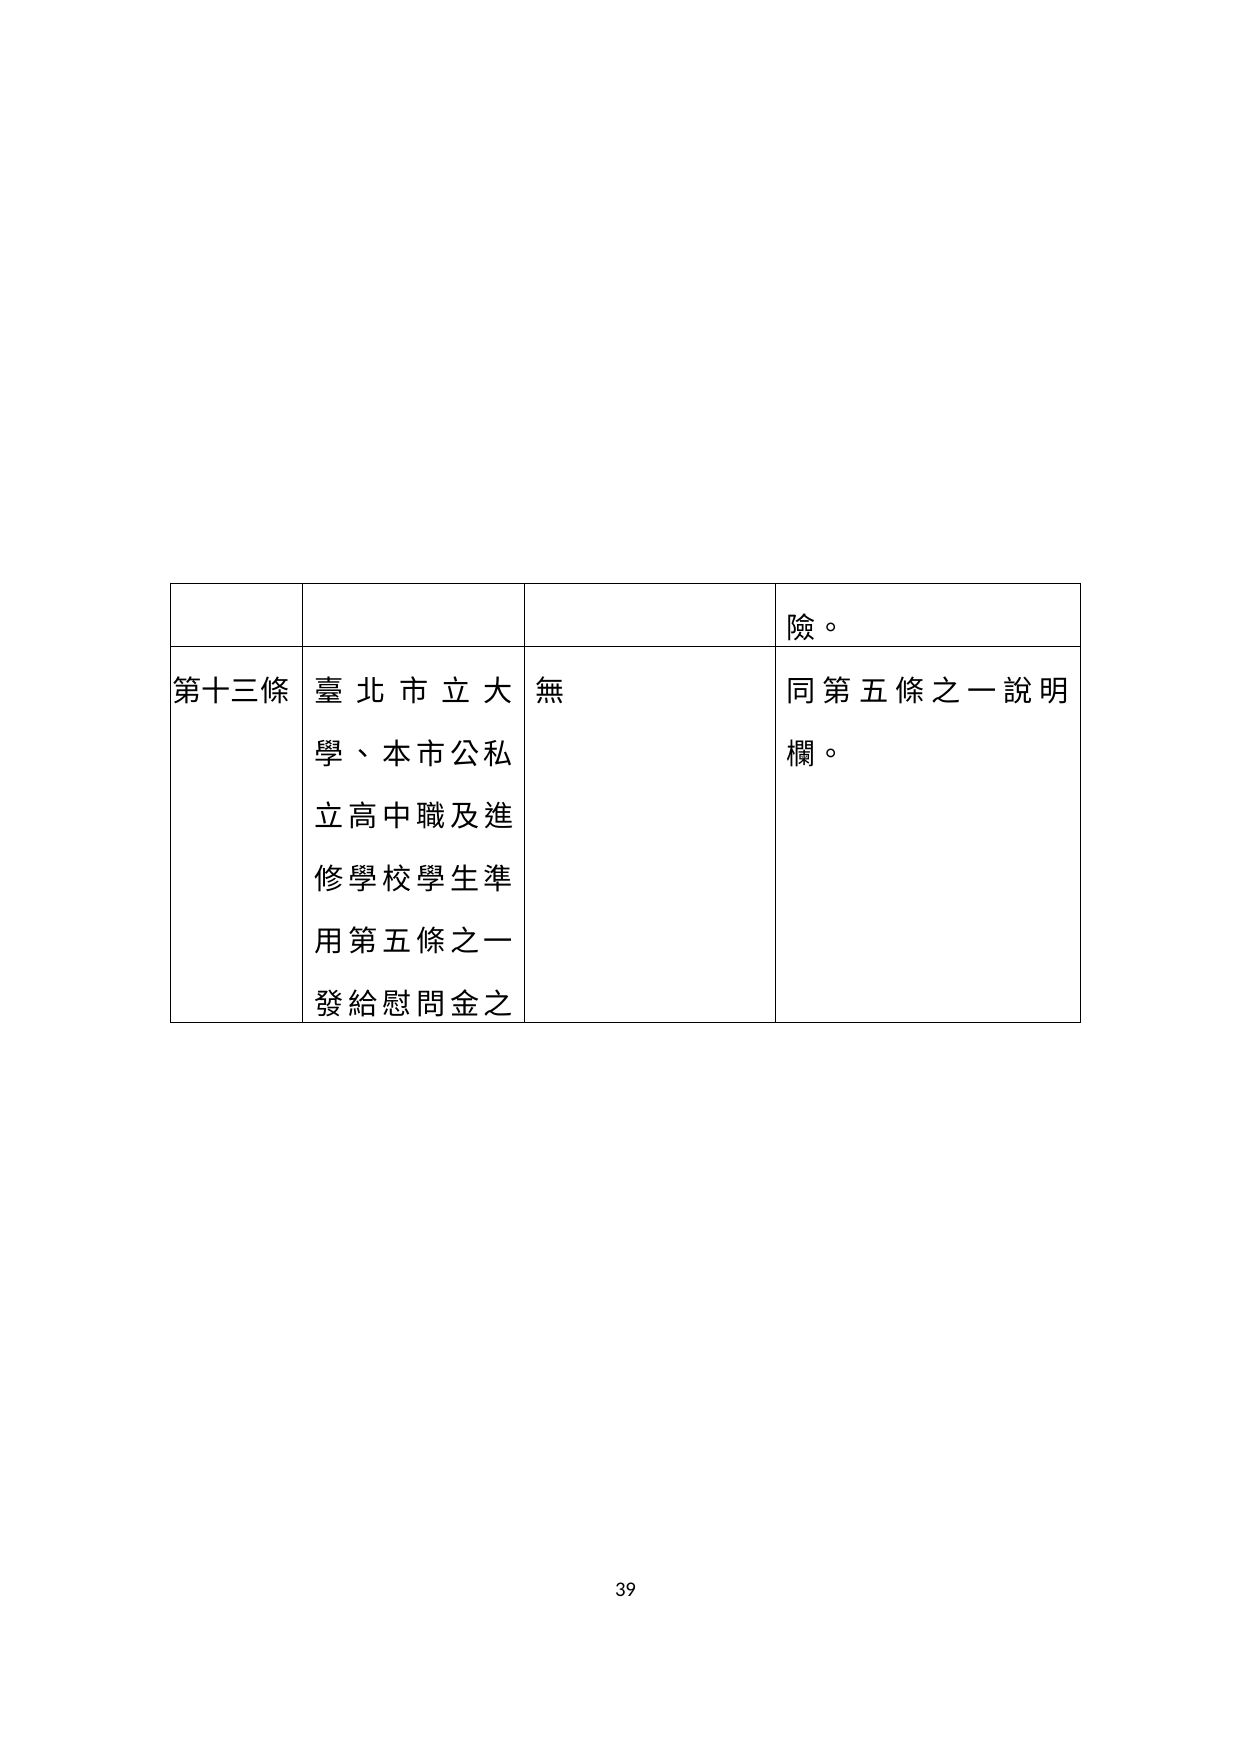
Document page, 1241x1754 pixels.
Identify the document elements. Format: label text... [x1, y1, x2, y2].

table_cell 第十三條 [171, 647, 302, 1022]
table_cell 險。 [776, 584, 1080, 646]
table_cell 臺北市立大學、本市公私立高中職及進修學校學生準用第五條之一發給慰問金之 [303, 647, 524, 1022]
table_cell [303, 584, 524, 646]
table_cell [171, 584, 302, 646]
table_cell 無 [525, 647, 775, 1022]
table_cell [525, 584, 775, 646]
table_cell 同第五條之一說明欄。 [776, 647, 1080, 1022]
